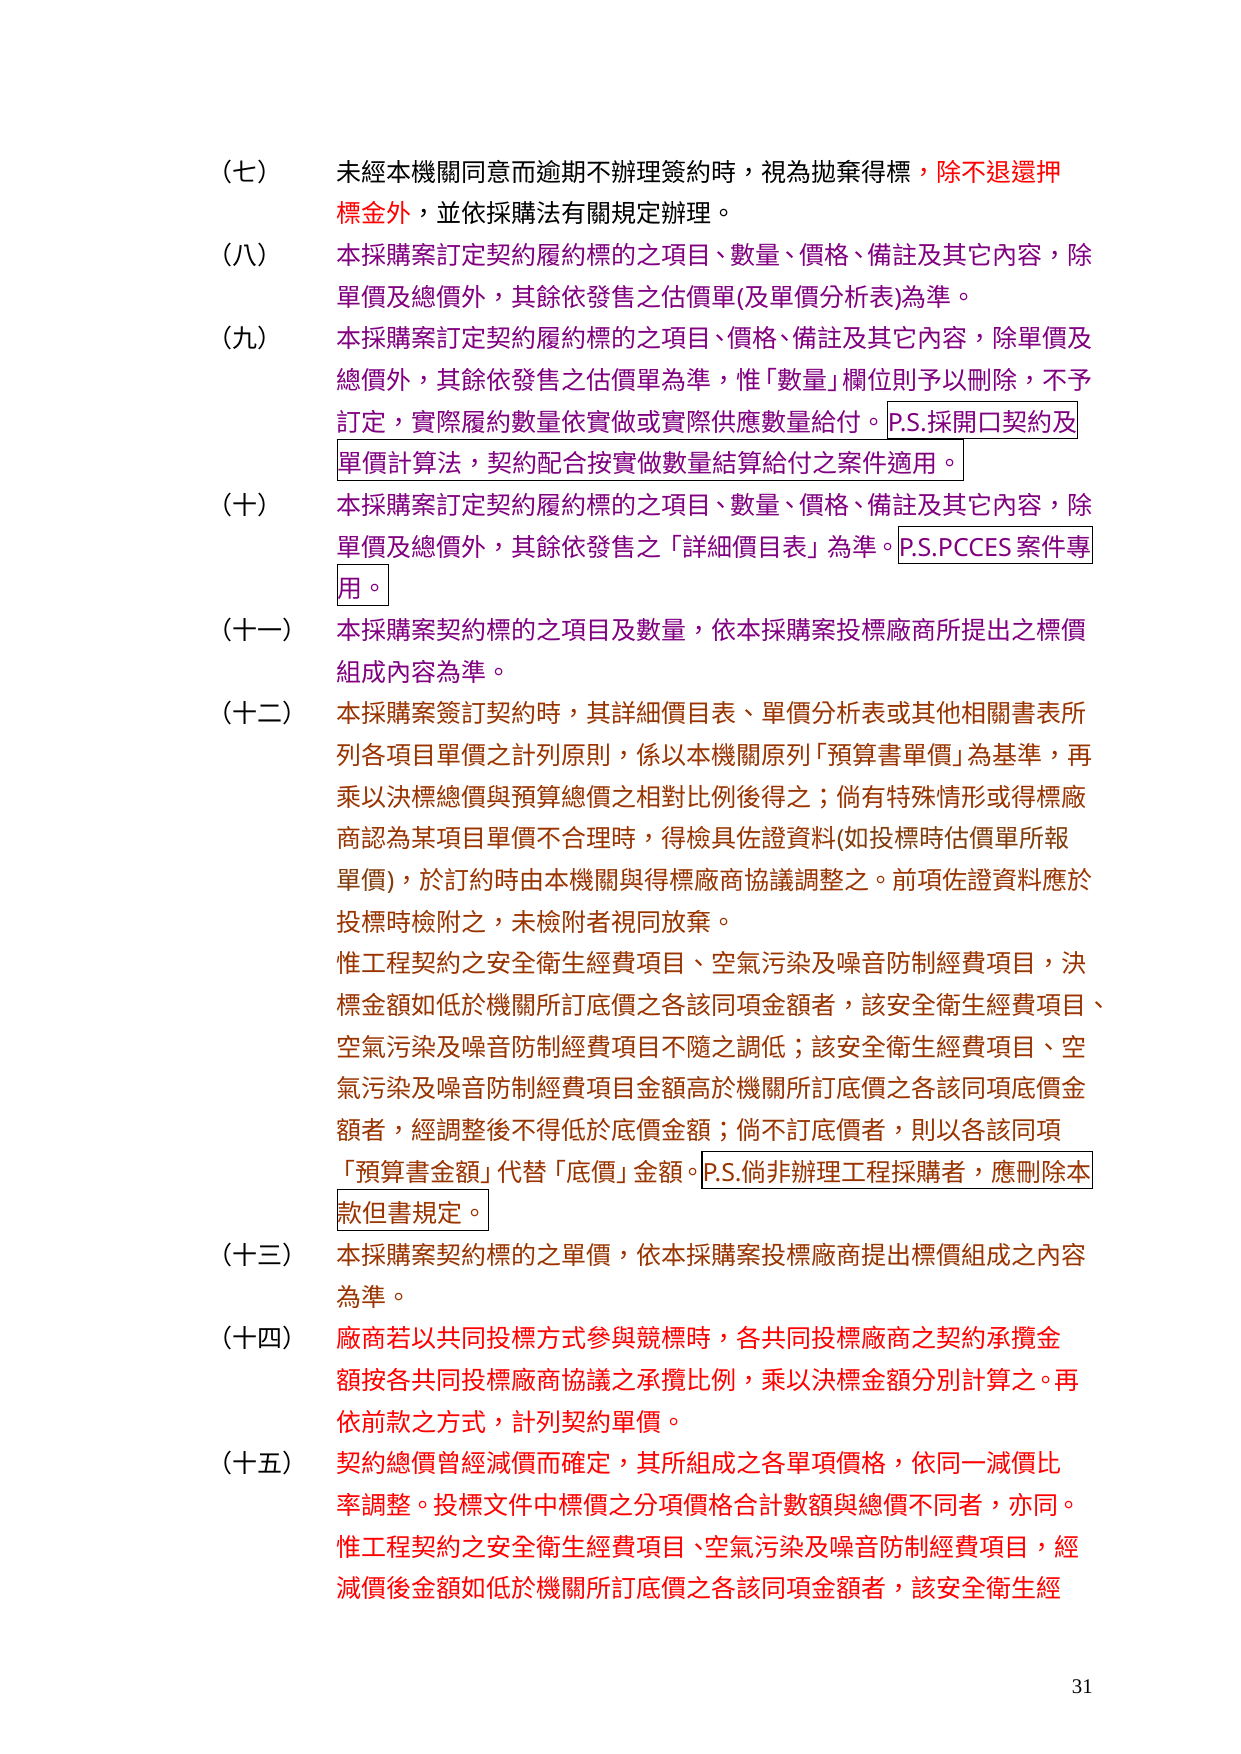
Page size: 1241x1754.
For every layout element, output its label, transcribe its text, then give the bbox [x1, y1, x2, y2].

subtitle 契約總價曾經減價而確定，其所組成之各單項價格，依同一減價比率調整。投標文件中標價之分項價格合計數額與總價不同者，亦同。 [207, 1439, 1079, 1523]
subtitle 本採購案契約標的之單價，依本採購案投標廠商提出標價組成之內容為準。 [207, 1231, 1092, 1314]
subtitle 本採購案訂定契約履約標的之項目、數量、價格、備註及其它內容，除單價及總價外，其餘依發售之「詳細價目表」為準。P.S.PCCES案件專用。 [207, 481, 1092, 606]
subtitle 未經本機關同意而逾期不辦理簽約時，視為拋棄得標，除不退還押標金外，並依採購法有關規定辦理。 [207, 148, 1079, 231]
subtitle 廠商若以共同投標方式參與競標時，各共同投標廠商之契約承攬金額按各共同投標廠商協議之承攬比例，乘以決標金額分別計算之。再依前款之方式，計列契約單價。 [207, 1314, 1079, 1439]
subtitle 惟工程契約之安全衛生經費項目、空氣污染及噪音防制經費項目，經減價後金額如低於機關所訂底價之各該同項金額者，該安全衛生經 [337, 1523, 1079, 1606]
subtitle 惟工程契約之安全衛生經費項目、空氣污染及噪音防制經費項目，決標金額如低於機關所訂底價之各該同項金額者，該安全衛生經費項目、空氣污染及噪音防制經費項目不隨之調低；該安全衛生經費項目、空氣污染及噪音防制經費項目金額高於機關所訂底價之各該同項底價金額者，經調整後不得低於底價金額；倘不訂底價者，則以各該同項「預算書金額」代替「底價」金額。P.S.倘非辦理工程採購者，應刪除本款但書規定。 [337, 939, 1092, 1231]
subtitle 本採購案訂定契約履約標的之項目、數量、價格、備註及其它內容，除單價及總價外，其餘依發售之估價單(及單價分析表)為準。 [207, 231, 1092, 314]
subtitle 本採購案契約標的之項目及數量，依本採購案投標廠商所提出之標價組成內容為準。 [207, 606, 1092, 689]
subtitle 本採購案簽訂契約時，其詳細價目表、單價分析表或其他相關書表所列各項目單價之計列原則，係以本機關原列「預算書單價」為基準，再乘以決標總價與預算總價之相對比例後得之；倘有特殊情形或得標廠商認為某項目單價不合理時，得檢具佐證資料(如投標時估價單所報單價)，於訂約時由本機關與得標廠商協議調整之。前項佐證資料應於投標時檢附之，未檢附者視同放棄。 [207, 689, 1092, 939]
subtitle 本採購案訂定契約履約標的之項目、價格、備註及其它內容，除單價及總價外，其餘依發售之估價單為準，惟「數量」欄位則予以刪除，不予訂定，實際履約數量依實做或實際供應數量給付。P.S.採開口契約及單價計算法，契約配合按實做數量結算給付之案件適用。 [207, 314, 1092, 481]
